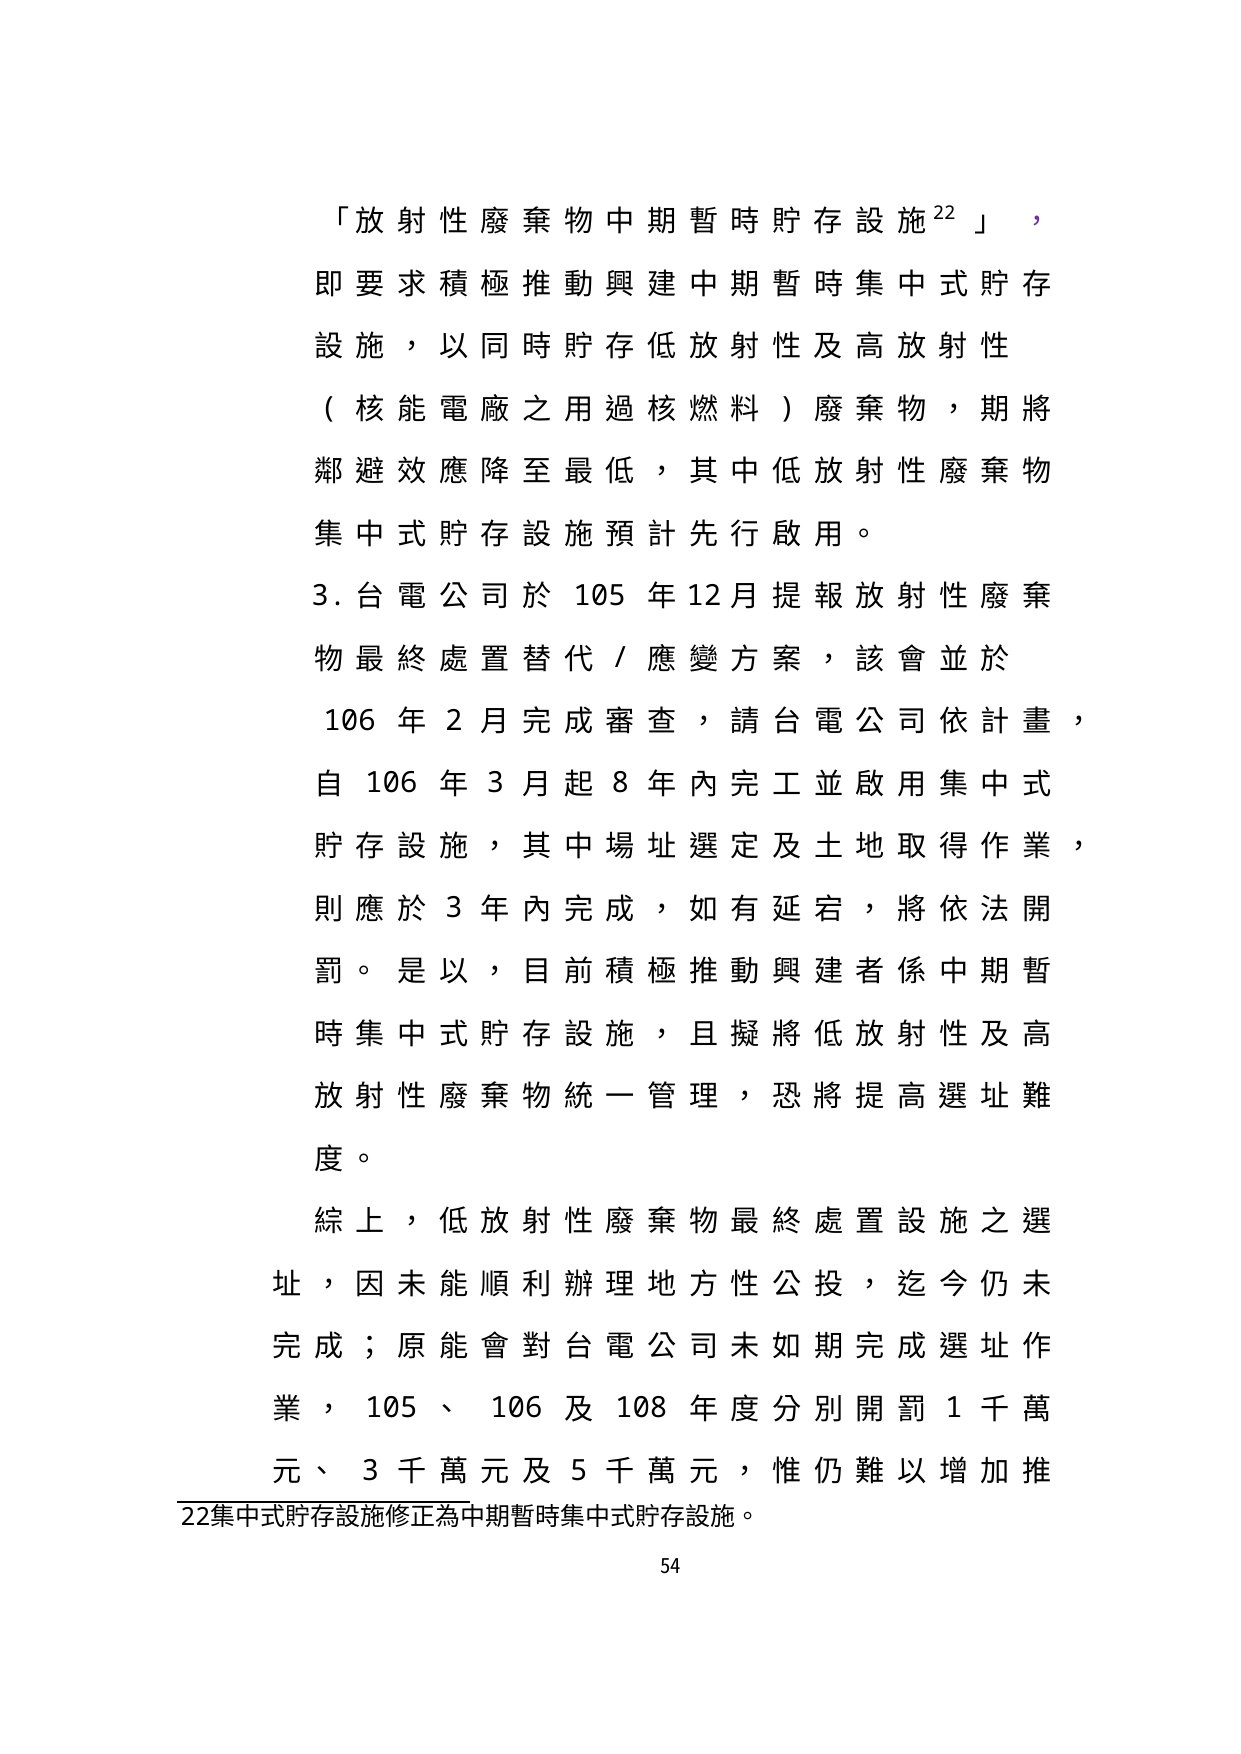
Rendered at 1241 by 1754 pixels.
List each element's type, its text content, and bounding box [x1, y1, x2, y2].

text 「放射性廢棄物中期暫時貯存設施」，即要求積極推動興建中期暫時集中式貯存設施，以同時貯存低放射性及高放射性(核能電廠之用過核燃料)廢棄物，期將鄰避效應降至最低，其中低放射性廢棄物集中式貯存設施預計先行啟用。 [271, 177, 1058, 552]
text 3.台電公司於105年12月提報放射性廢棄物最終處置替代/應變方案，該會並於106年2月完成審查，請台電公司依計畫，自106年3月起8年內完工並啟用集中式貯存設施，其中場址選定及土地取得作業，則應於3年內完成，如有延宕，將依法開罰。是以，目前積極推動興建者係中期暫時集中式貯存設施，且擬將低放射性及高放射性廢棄物統一管理，恐將提高選址難度。 [271, 552, 1058, 1177]
text 集中式貯存設施修正為中期暫時集中式貯存設施。 [180, 1502, 1063, 1532]
text 綜上，低放射性廢棄物最終處置設施之選址，因未能順利辦理地方性公投，迄今仍未完成；原能會對台電公司未如期完成選址作業，105、106及108年度分別開罰1千萬元、3千萬元及5千萬元，惟仍難以增加推動相關地方公投之進度；而目前積極推動興建高放射性及低放射性廢棄物統一管理之中期暫時集中式貯存設施作為相關廢棄物最終處置前之過渡措施，恐將面臨提高選址難度之困境，原能會允宜促請並協助台電公司審慎規劃與加強溝通及訂定推動時程妥適辦理，俾順利興建、貯存及有效管理。 [242, 1177, 1058, 1490]
